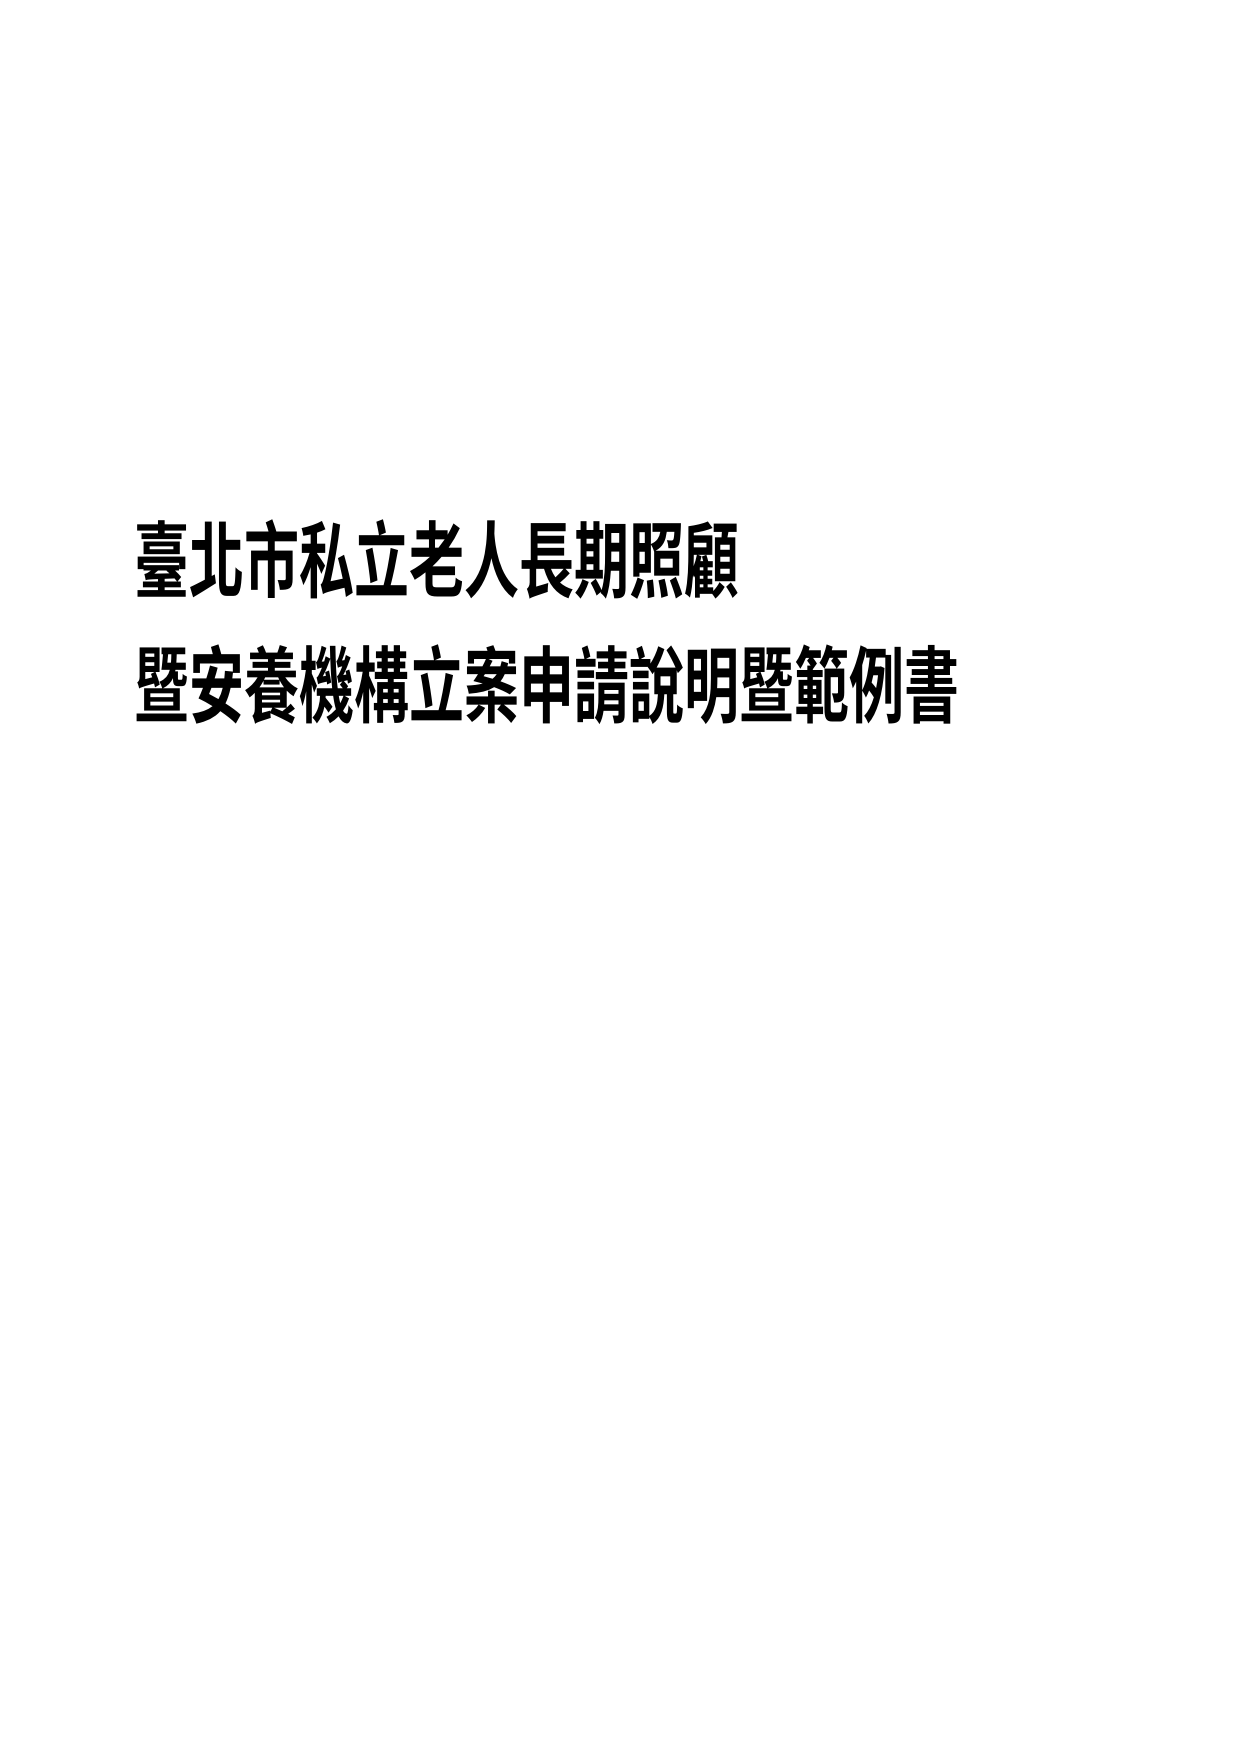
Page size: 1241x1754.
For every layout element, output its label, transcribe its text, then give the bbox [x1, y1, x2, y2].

text 暨安養機構立案申請說明暨範例書 [134, 608, 1106, 733]
text 臺北市私立老人長期照顧 [134, 483, 1106, 608]
